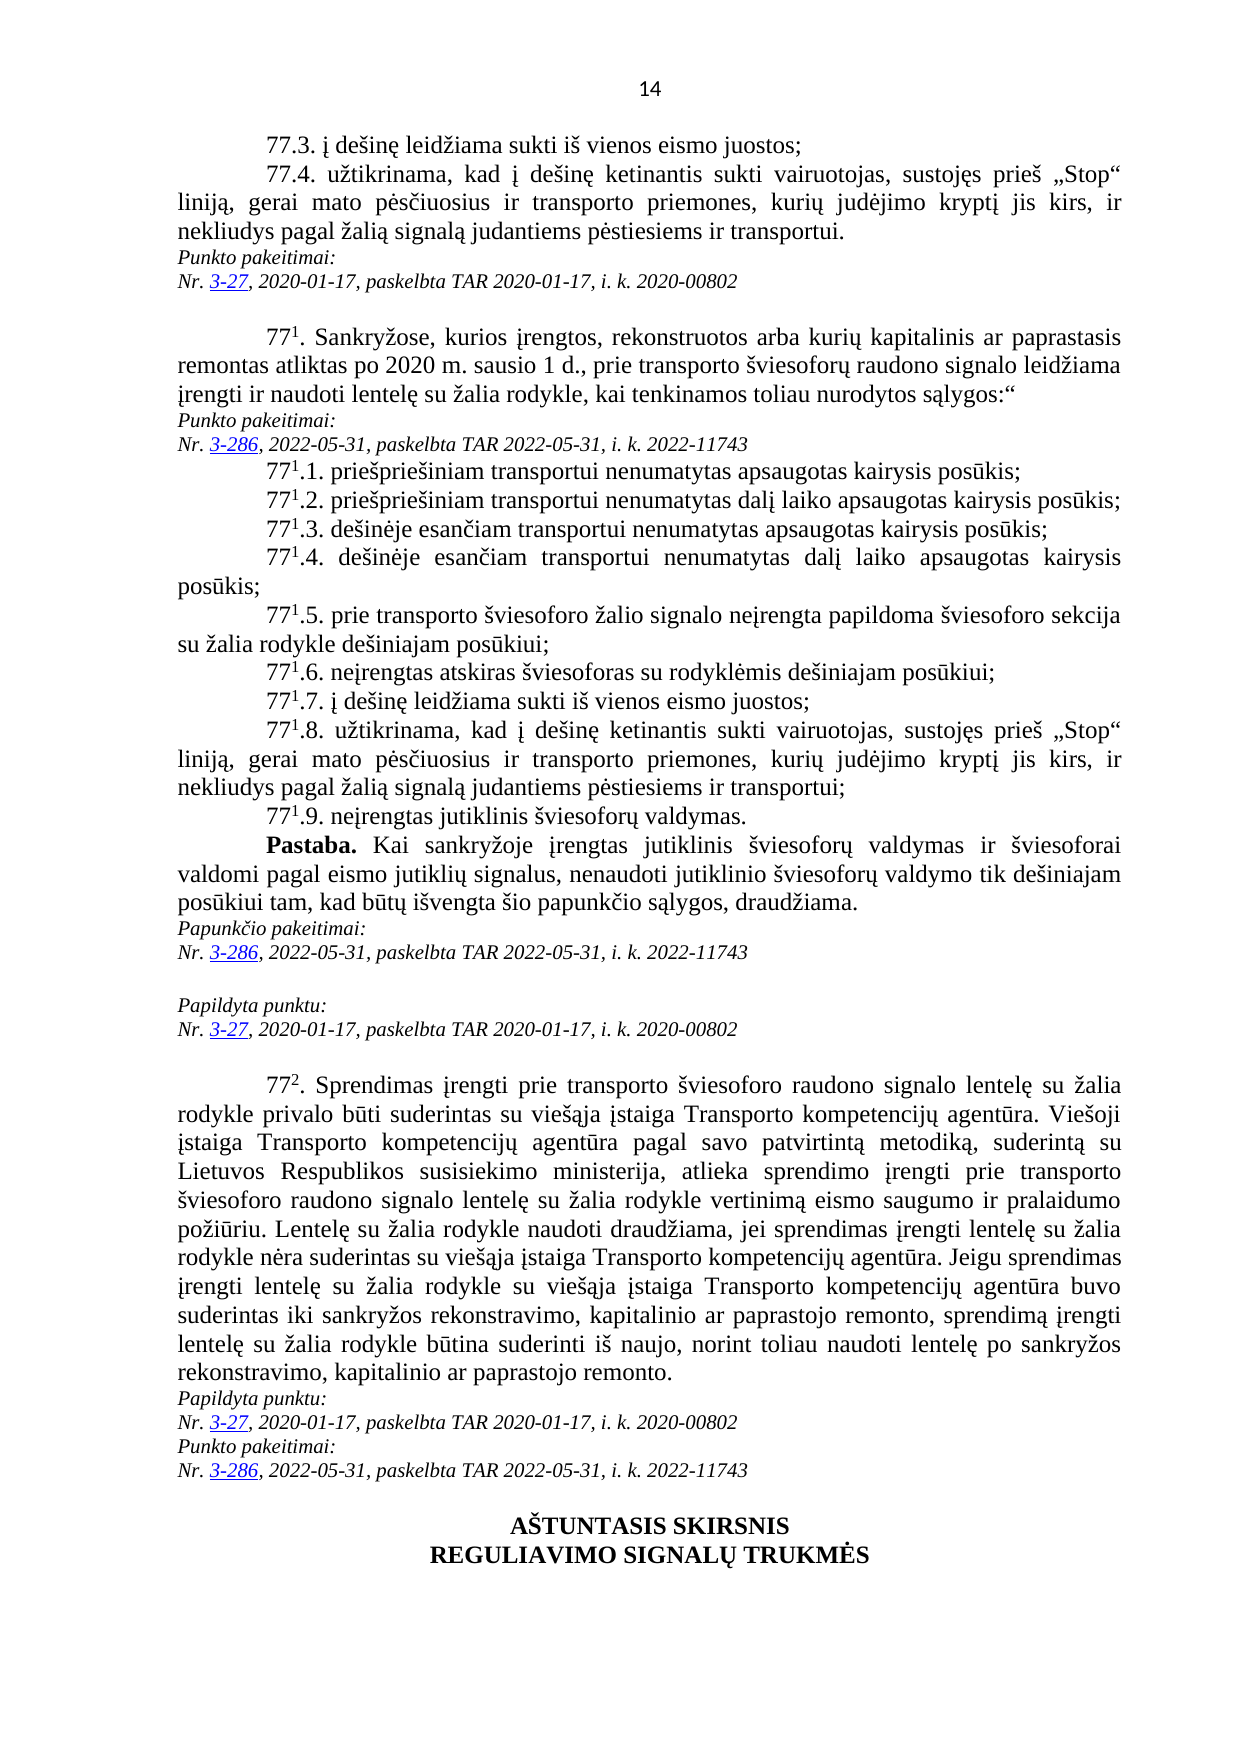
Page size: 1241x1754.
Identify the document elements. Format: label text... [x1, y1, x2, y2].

text 771.4. dešinėje esančiam transportui nenumatytas dalį laiko apsaugotas kairysis posūkis; [177, 542, 1122, 600]
text 77.3. į dešinę leidžiama sukti iš vienos eismo juostos; [177, 130, 1122, 159]
text Punkto pakeitimai: [177, 245, 1122, 269]
text 77.4. užtikrinama, kad į dešinę ketinantis sukti vairuotojas, sustojęs prieš „Stop“ liniją, gerai mato pėsčiuosius ir transporto priemones, kurių judėjimo kryptį jis kirs, ir nekliudys pagal žalią signalą judantiems pėstiesiems ir transportui. [177, 159, 1122, 245]
text Papunkčio pakeitimai: [177, 916, 1122, 940]
text Nr. 3-27, 2020-01-17, paskelbta TAR 2020-01-17, i. k. 2020-00802 [177, 1017, 1122, 1041]
text Nr. 3-286, 2022-05-31, paskelbta TAR 2022-05-31, i. k. 2022-11743 [177, 1458, 1122, 1482]
text 771.7. į dešinę leidžiama sukti iš vienos eismo juostos; [177, 686, 1122, 715]
text 771.8. užtikrinama, kad į dešinę ketinantis sukti vairuotojas, sustojęs prieš „Stop“ liniją, gerai mato pėsčiuosius ir transporto priemones, kurių judėjimo kryptį jis kirs, ir nekliudys pagal žalią signalą judantiems pėstiesiems ir transportui; [177, 715, 1122, 801]
text 771. Sankryžose, kurios įrengtos, rekonstruotos arba kurių kapitalinis ar paprastasis remontas atliktas po 2020 m. sausio 1 d., prie transporto šviesoforų raudono signalo leidžiama įrengti ir naudoti lentelę su žalia rodykle, kai tenkinamos toliau nurodytos sąlygos:“ [177, 322, 1122, 408]
text Nr. 3-286, 2022-05-31, paskelbta TAR 2022-05-31, i. k. 2022-11743 [177, 432, 1122, 456]
text Pastaba. Kai sankryžoje įrengtas jutiklinis šviesoforų valdymas ir šviesoforai valdomi pagal eismo jutiklių signalus, nenaudoti jutiklinio šviesoforų valdymo tik dešiniajam posūkiui tam, kad būtų išvengta šio papunkčio sąlygos, draudžiama. [177, 830, 1122, 916]
text Nr. 3-27, 2020-01-17, paskelbta TAR 2020-01-17, i. k. 2020-00802 [177, 269, 1122, 293]
text Papildyta punktu: [177, 993, 1122, 1017]
text Nr. 3-286, 2022-05-31, paskelbta TAR 2022-05-31, i. k. 2022-11743 [177, 940, 1122, 964]
text Punkto pakeitimai: [177, 1434, 1122, 1458]
text 771.6. neįrengtas atskiras šviesoforas su rodyklėmis dešiniajam posūkiui; [177, 657, 1122, 686]
text REGULIAVIMO SIGNALŲ TRUKMĖS [177, 1540, 1122, 1569]
text Papildyta punktu: [177, 1386, 1122, 1410]
text Punkto pakeitimai: [177, 408, 1122, 432]
text Nr. 3-27, 2020-01-17, paskelbta TAR 2020-01-17, i. k. 2020-00802 [177, 1410, 1122, 1434]
text 771.1. priešpriešiniam transportui nenumatytas apsaugotas kairysis posūkis; [177, 456, 1122, 485]
text 771.2. priešpriešiniam transportui nenumatytas dalį laiko apsaugotas kairysis posūkis; [177, 485, 1122, 514]
text 771.3. dešinėje esančiam transportui nenumatytas apsaugotas kairysis posūkis; [177, 514, 1122, 542]
text 772. Sprendimas įrengti prie transporto šviesoforo raudono signalo lentelę su žalia rodykle privalo būti suderintas su viešąja įstaiga Transporto kompetencijų agentūra. Viešoji įstaiga Transporto kompetencijų agentūra pagal savo patvirtintą metodiką, suderintą su Lietuvos Respublikos susisiekimo ministerija, atlieka sprendimo įrengti prie transporto šviesoforo raudono signalo lentelę su žalia rodykle vertinimą eismo saugumo ir pralaidumo požiūriu. Lentelę su žalia rodykle naudoti draudžiama, jei sprendimas įrengti lentelę su žalia rodykle nėra suderintas su viešąja įstaiga Transporto kompetencijų agentūra. Jeigu sprendimas įrengti lentelę su žalia rodykle su viešąja įstaiga Transporto kompetencijų agentūra buvo suderintas iki sankryžos rekonstravimo, kapitalinio ar paprastojo remonto, sprendimą įrengti lentelę su žalia rodykle būtina suderinti iš naujo, norint toliau naudoti lentelę po sankryžos rekonstravimo, kapitalinio ar paprastojo remonto. [177, 1070, 1122, 1386]
text AŠTUNTASIS SKIRSNIS [177, 1511, 1122, 1540]
text 771.5. prie transporto šviesoforo žalio signalo neįrengta papildoma šviesoforo sekcija su žalia rodykle dešiniajam posūkiui; [177, 600, 1122, 657]
text 771.9. neįrengtas jutiklinis šviesoforų valdymas. [177, 801, 1122, 830]
